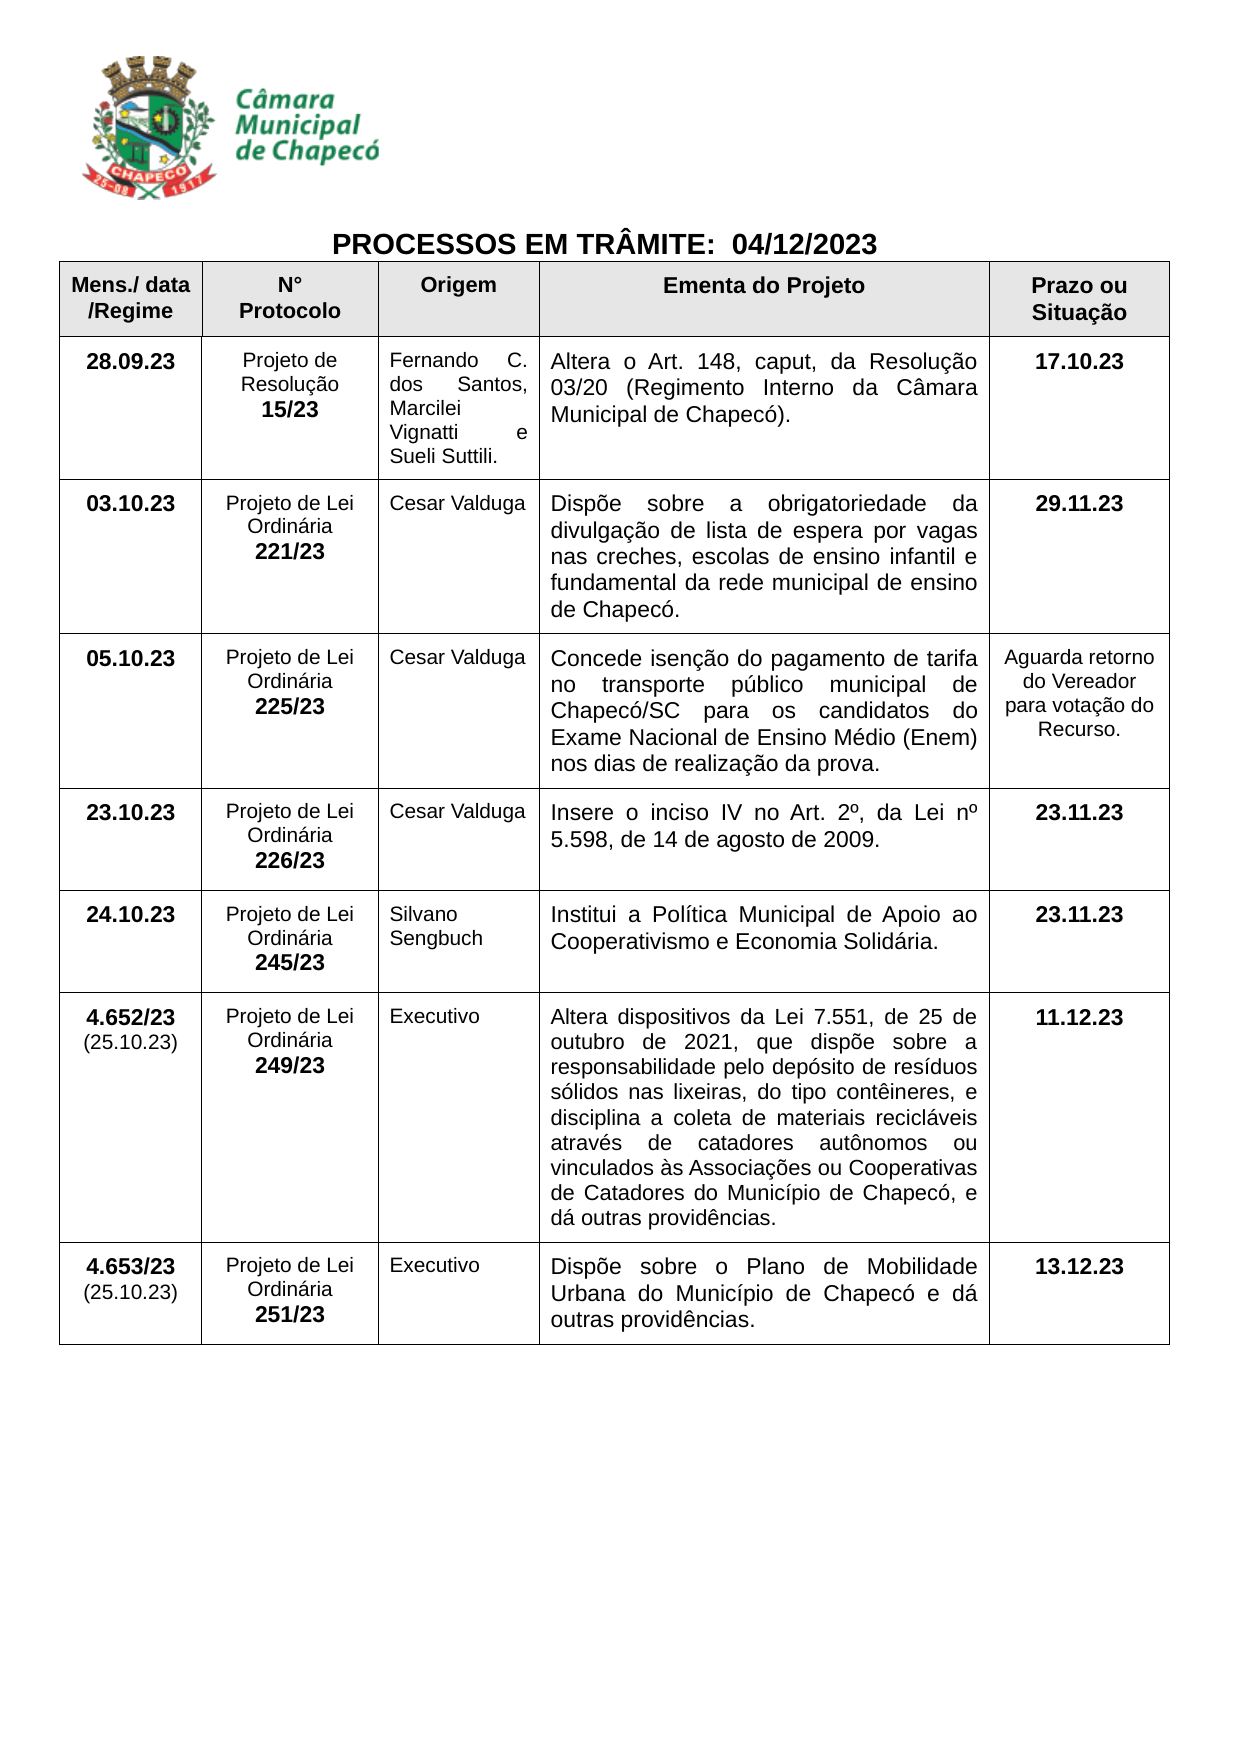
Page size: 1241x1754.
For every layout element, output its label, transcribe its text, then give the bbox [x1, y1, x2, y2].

table_cell 03.10.23 [60, 480, 201, 633]
table_cell Altera o Art. 148, caput, da Resolução 03/20 (Regimento Interno da Câmara Municipal de Chapecó). [540, 337, 989, 479]
table_cell Projeto de Resolução 15/23 [202, 337, 378, 479]
table_cell Cesar Valduga [379, 480, 539, 633]
table_cell Cesar Valduga [379, 634, 539, 788]
table_cell 23.11.23 [990, 891, 1169, 992]
subtitle PROCESSOS EM TRÂMITE: 04/12/2023 [65, 227, 1145, 261]
table_header N° Protocolo [203, 262, 378, 336]
table_cell Institui a Política Municipal de Apoio ao Cooperativismo e Economia Solidária. [540, 891, 989, 992]
table_cell 17.10.23 [990, 337, 1169, 479]
table_cell Concede isenção do pagamento de tarifa no transporte público municipal de Chapecó/SC para os candidatos do Exame Nacional de Ensino Médio (Enem) nos dias de realização da prova. [540, 634, 989, 788]
table_cell Executivo [379, 993, 539, 1242]
table_cell 24.10.23 [60, 891, 201, 992]
table_cell Executivo [379, 1243, 539, 1344]
picture [81, 56, 379, 200]
table_cell 4.653/23 (25.10.23) [60, 1243, 201, 1344]
table_cell 05.10.23 [60, 634, 201, 788]
table_cell 23.10.23 [60, 789, 201, 890]
table_cell Dispõe sobre a obrigatoriedade da divulgação de lista de espera por vagas nas creches, escolas de ensino infantil e fundamental da rede municipal de ensino de Chapecó. [540, 480, 989, 633]
table_cell Cesar Valduga [379, 789, 539, 890]
table_cell 29.11.23 [990, 480, 1169, 633]
table_cell Aguarda retorno do Vereador para votação do Recurso. [990, 634, 1169, 788]
table_cell 13.12.23 [990, 1243, 1169, 1344]
table_cell Projeto de Lei Ordinária 225/23 [202, 634, 378, 788]
table_cell Dispõe sobre o Plano de Mobilidade Urbana do Município de Chapecó e dá outras providências. [540, 1243, 989, 1344]
table_cell Insere o inciso IV no Art. 2º, da Lei nº 5.598, de 14 de agosto de 2009. [540, 789, 989, 890]
table_cell 11.12.23 [990, 993, 1169, 1242]
table_cell Projeto de Lei Ordinária 221/23 [202, 480, 378, 633]
table_cell 23.11.23 [990, 789, 1169, 890]
table_header Origem [379, 262, 539, 336]
table_header Mens./ data /Regime [60, 262, 202, 336]
table_cell 28.09.23 [60, 337, 201, 479]
table_cell Projeto de Lei Ordinária 249/23 [202, 993, 378, 1242]
table_cell Projeto de Lei Ordinária 251/23 [202, 1243, 378, 1344]
table_cell Silvano Sengbuch [379, 891, 539, 992]
table_cell 4.652/23 (25.10.23) [60, 993, 201, 1242]
table_header Prazo ou Situação [990, 262, 1169, 336]
table_cell Fernando C. dos Santos, Marcilei Vignatti e Sueli Suttili. [379, 337, 539, 479]
table_cell Altera dispositivos da Lei 7.551, de 25 de outubro de 2021, que dispõe sobre a responsabilidade pelo depósito de resíduos sólidos nas lixeiras, do tipo contêineres, e disciplina a coleta de materiais recicláveis através de catadores autônomos ou vinculados às Associações ou Cooperativas de Catadores do Município de Chapecó, e dá outras providências. [540, 993, 989, 1242]
table_cell Projeto de Lei Ordinária 245/23 [202, 891, 378, 992]
table_cell Projeto de Lei Ordinária 226/23 [202, 789, 378, 890]
table_header Ementa do Projeto [540, 262, 989, 336]
